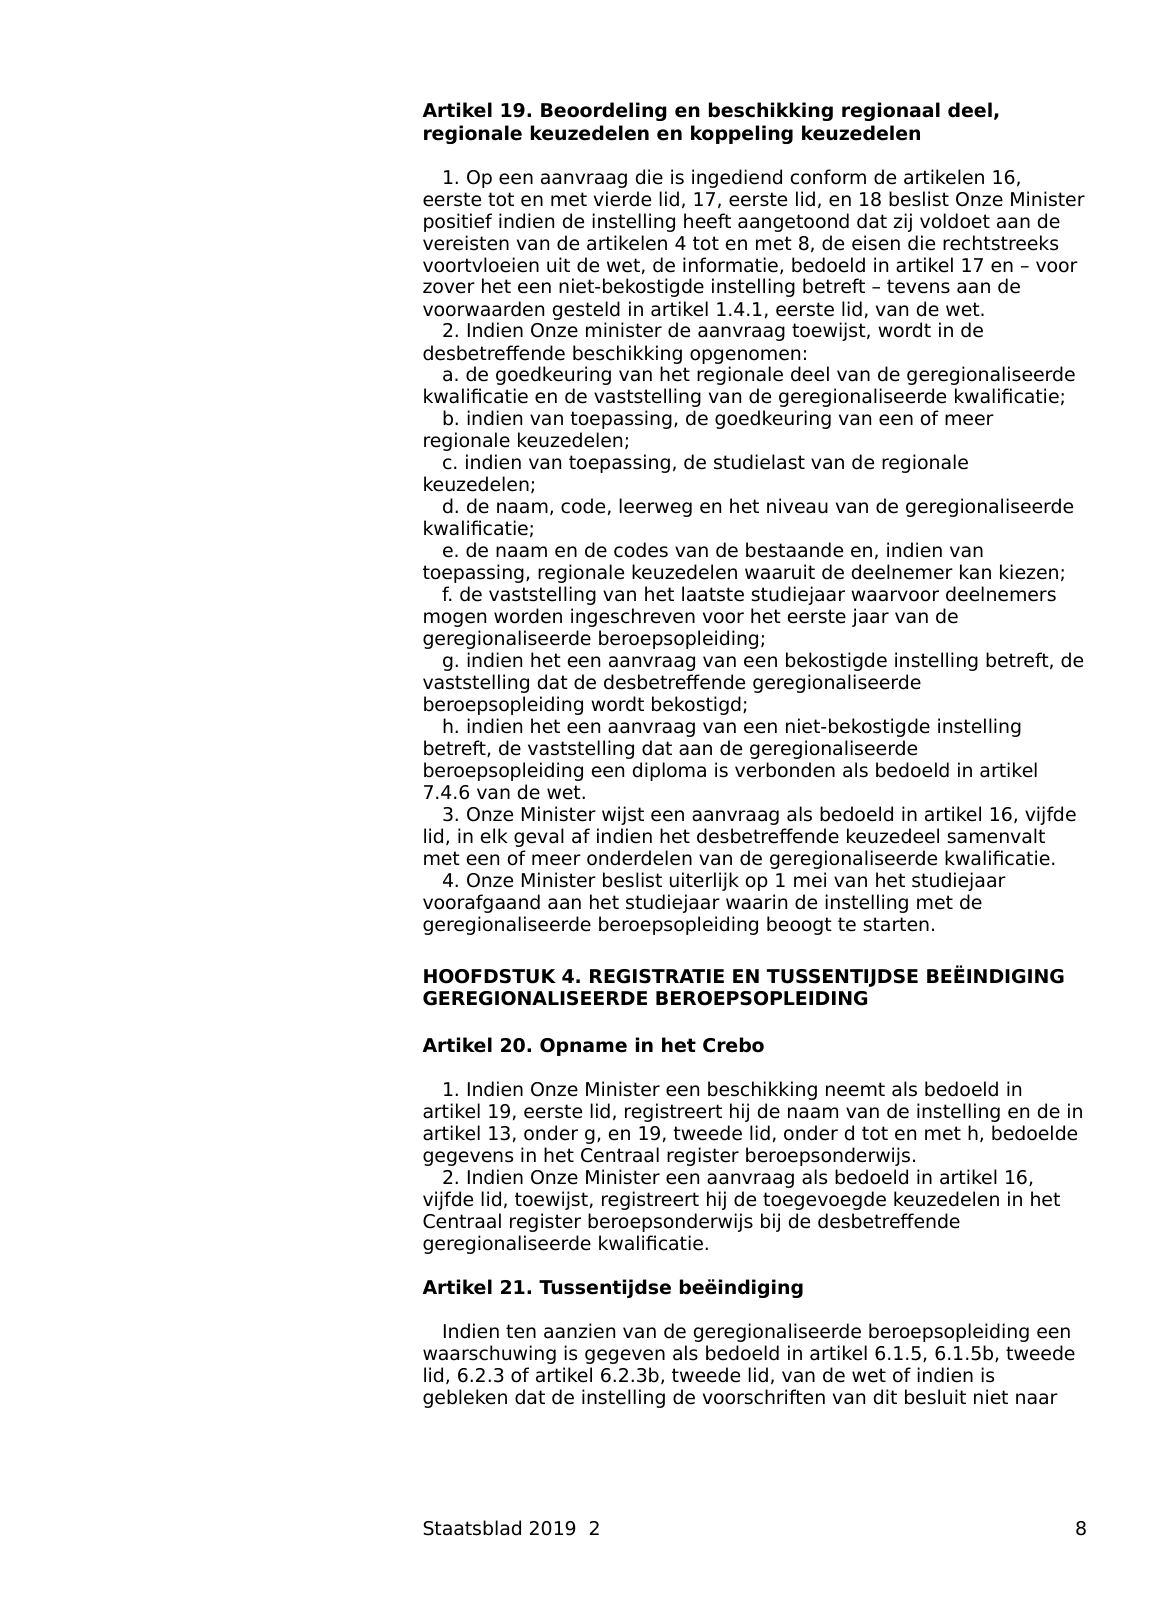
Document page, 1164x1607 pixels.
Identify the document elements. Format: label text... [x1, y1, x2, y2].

text Indien ten aanzien van de geregionaliseerde beroepsopleiding een waarschuwing is gegeven als bedoeld in artikel 6.1.5, 6.1.5b, tweede lid, 6.2.3 of artikel 6.2.3b, tweede lid, van de wet of indien is gebleken dat de instelling de voorschriften van dit besluit niet naar [422, 1321, 1087, 1409]
text b. indien van toepassing, de goedkeuring van een of meer regionale keuzedelen; [422, 408, 1087, 452]
text 4. Onze Minister beslist uiterlijk op 1 mei van het studiejaar voorafgaand aan het studiejaar waarin de instelling met de geregionaliseerde beroepsopleiding beoogt te starten. [422, 870, 1087, 936]
subtitle Artikel 20. Opname in het Crebo [422, 1035, 1087, 1057]
subtitle HOOFDSTUK 4. REGISTRATIE EN TUSSENTIJDSE BEËINDIGING GEREGIONALISEERDE BEROEPSOPLEIDING [422, 966, 1087, 1010]
text 2. Indien Onze Minister een aanvraag als bedoeld in artikel 16, vijfde lid, toewijst, registreert hij de toegevoegde keuzedelen in het Centraal register beroepsonderwijs bij de desbetreffende geregionaliseerde kwalificatie. [422, 1167, 1087, 1255]
text g. indien het een aanvraag van een bekostigde instelling betreft, de vaststelling dat de desbetreffende geregionaliseerde beroepsopleiding wordt bekostigd; [422, 650, 1087, 716]
text h. indien het een aanvraag van een niet-bekostigde instelling betreft, de vaststelling dat aan de geregionaliseerde beroepsopleiding een diploma is verbonden als bedoeld in artikel 7.4.6 van de wet. [422, 716, 1087, 804]
subtitle Artikel 19. Beoordeling en beschikking regionaal deel, regionale keuzedelen en koppeling keuzedelen [422, 100, 1087, 144]
subtitle Artikel 21. Tussentijdse beëindiging [422, 1277, 1087, 1299]
text a. de goedkeuring van het regionale deel van de geregionaliseerde kwalificatie en de vaststelling van de geregionaliseerde kwalificatie; [422, 364, 1087, 408]
text c. indien van toepassing, de studielast van de regionale keuzedelen; [422, 452, 1087, 496]
text 2. Indien Onze minister de aanvraag toewijst, wordt in de desbetreffende beschikking opgenomen: [422, 320, 1087, 364]
text 1. Indien Onze Minister een beschikking neemt als bedoeld in artikel 19, eerste lid, registreert hij de naam van de instelling en de in artikel 13, onder g, en 19, tweede lid, onder d tot en met h, bedoelde gegevens in het Centraal register beroepsonderwijs. [422, 1079, 1087, 1167]
text e. de naam en de codes van de bestaande en, indien van toepassing, regionale keuzedelen waaruit de deelnemer kan kiezen; [422, 540, 1087, 584]
text f. de vaststelling van het laatste studiejaar waarvoor deelnemers mogen worden ingeschreven voor het eerste jaar van de geregionaliseerde beroepsopleiding; [422, 584, 1087, 650]
text d. de naam, code, leerweg en het niveau van de geregionaliseerde kwalificatie; [422, 496, 1087, 540]
text 1. Op een aanvraag die is ingediend conform de artikelen 16, eerste tot en met vierde lid, 17, eerste lid, en 18 beslist Onze Minister positief indien de instelling heeft aangetoond dat zij voldoet aan de vereisten van de artikelen 4 tot en met 8, de eisen die rechtstreeks voortvloeien uit de wet, de informatie, bedoeld in artikel 17 en – voor zover het een niet-bekostigde instelling betreft – tevens aan de voorwaarden gesteld in artikel 1.4.1, eerste lid, van de wet. [422, 167, 1087, 320]
text 3. Onze Minister wijst een aanvraag als bedoeld in artikel 16, vijfde lid, in elk geval af indien het desbetreffende keuzedeel samenvalt met een of meer onderdelen van de geregionaliseerde kwalificatie. [422, 804, 1087, 870]
